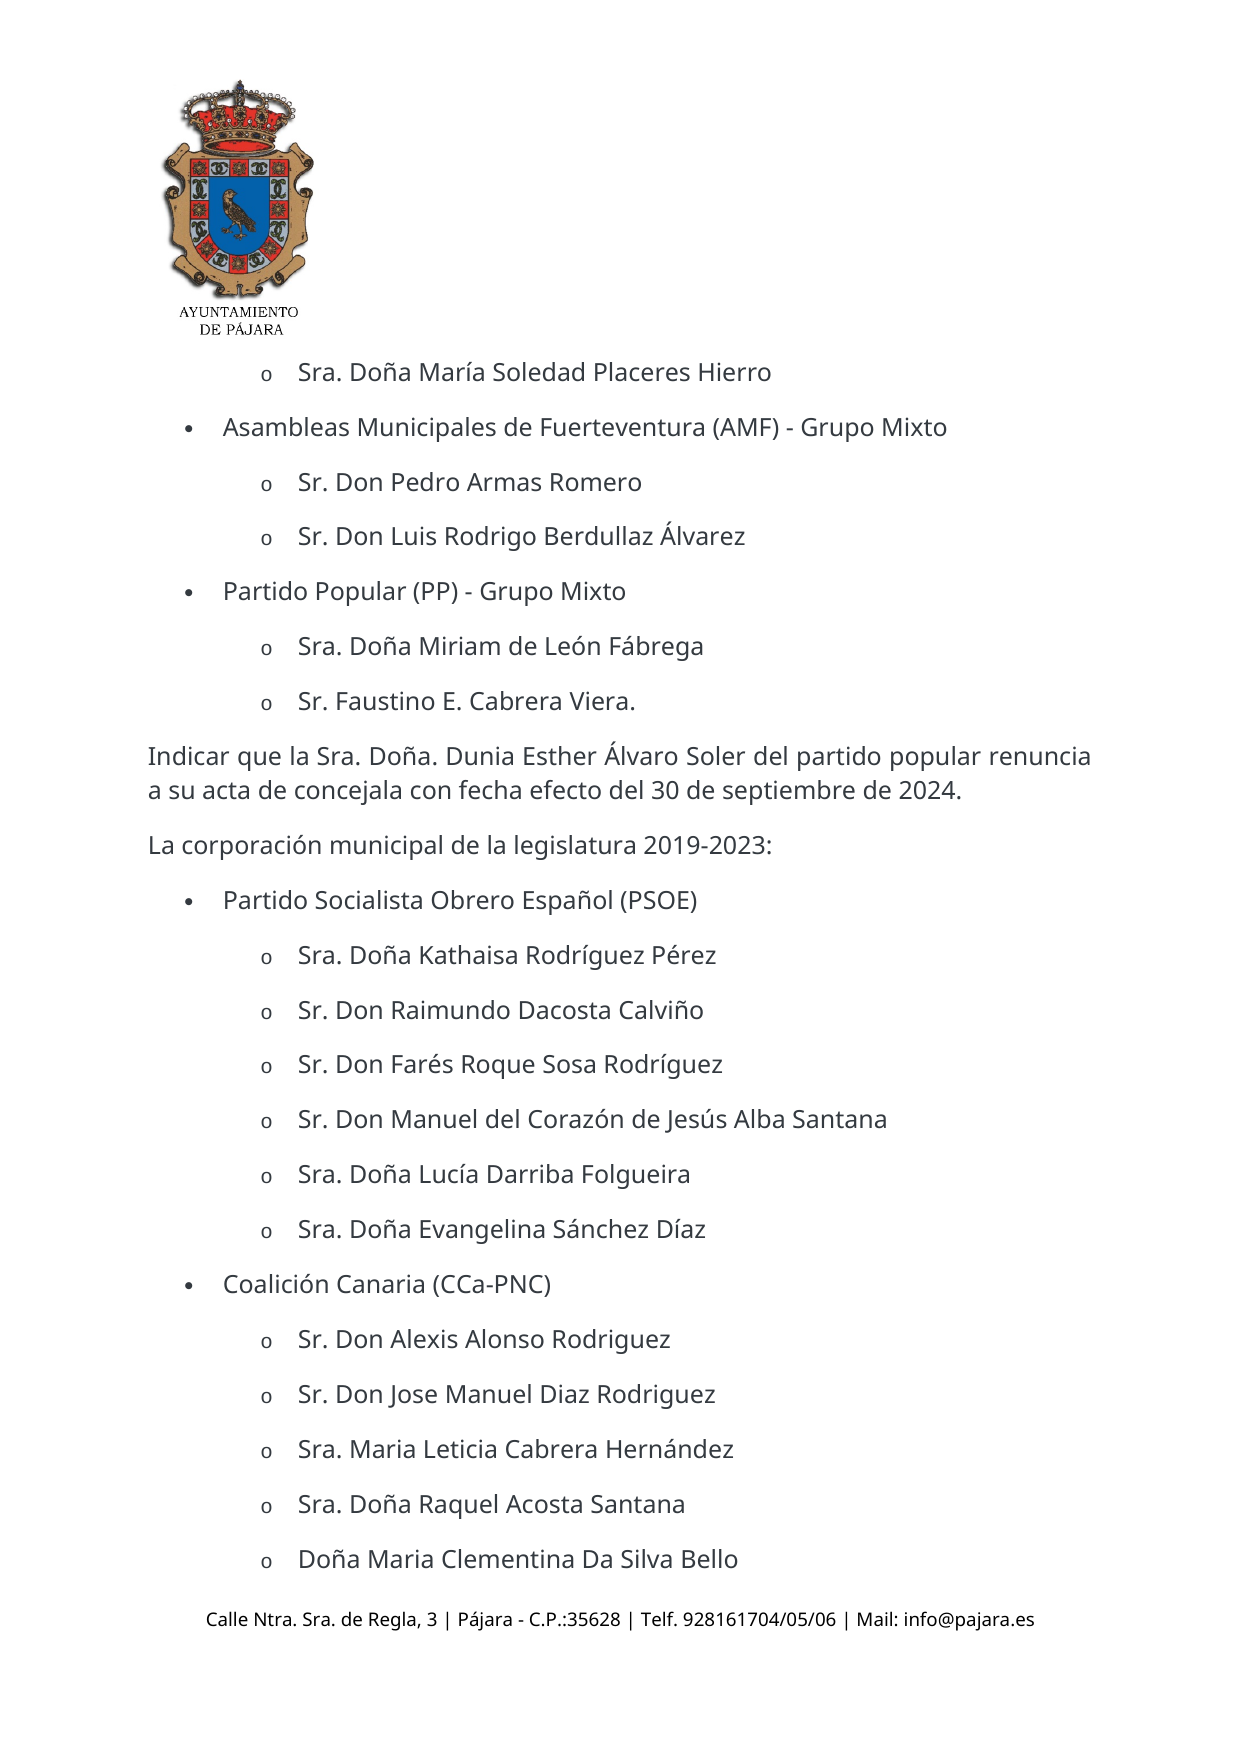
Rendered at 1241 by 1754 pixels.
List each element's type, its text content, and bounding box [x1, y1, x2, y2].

list Sra. Doña Evangelina Sánchez Díaz [260, 1212, 1093, 1246]
list Sr. Faustino E. Cabrera Viera. [260, 684, 1093, 718]
list Coalición Canaria (CCa-PNC) [185, 1267, 1093, 1301]
list Sra. Maria Leticia Cabrera Hernández [260, 1431, 1093, 1466]
list Sr. Don Jose Manuel Diaz Rodriguez [260, 1377, 1093, 1411]
list Sra. Doña Kathaisa Rodríguez Pérez [260, 937, 1093, 971]
list Sr. Don Farés Roque Sosa Rodríguez [260, 1047, 1093, 1081]
list Partido Popular (PP) - Grupo Mixto [185, 574, 1093, 608]
list Doña Maria Clementina Da Silva Bello [260, 1541, 1093, 1575]
list Sr. Don Pedro Armas Romero [260, 464, 1093, 498]
list Sr. Don Manuel del Corazón de Jesús Alba Santana [260, 1102, 1093, 1136]
list Sra. Doña Miriam de León Fábrega [260, 629, 1093, 663]
list Sr. Don Raimundo Dacosta Calviño [260, 992, 1093, 1026]
list Sra. Doña Lucía Darriba Folgueira [260, 1157, 1093, 1191]
list Asambleas Municipales de Fuerteventura (AMF) - Grupo Mixto [185, 409, 1093, 443]
list Partido Socialista Obrero Español (PSOE) [185, 882, 1093, 917]
list Sra. Doña María Soledad Placeres Hierro [260, 354, 1093, 388]
list Sra. Doña Raquel Acosta Santana [260, 1486, 1093, 1520]
list Sr. Don Luis Rodrigo Berdullaz Álvarez [260, 519, 1093, 553]
text La corporación municipal de la legislatura 2019-2023: [148, 828, 1093, 862]
list Sr. Don Alexis Alonso Rodriguez [260, 1322, 1093, 1356]
text Indicar que la Sra. Doña. Dunia Esther Álvaro Soler del partido popular renuncia a su acta de concejala con fecha efecto del 30 de septiembre de 2024. [148, 739, 1093, 807]
